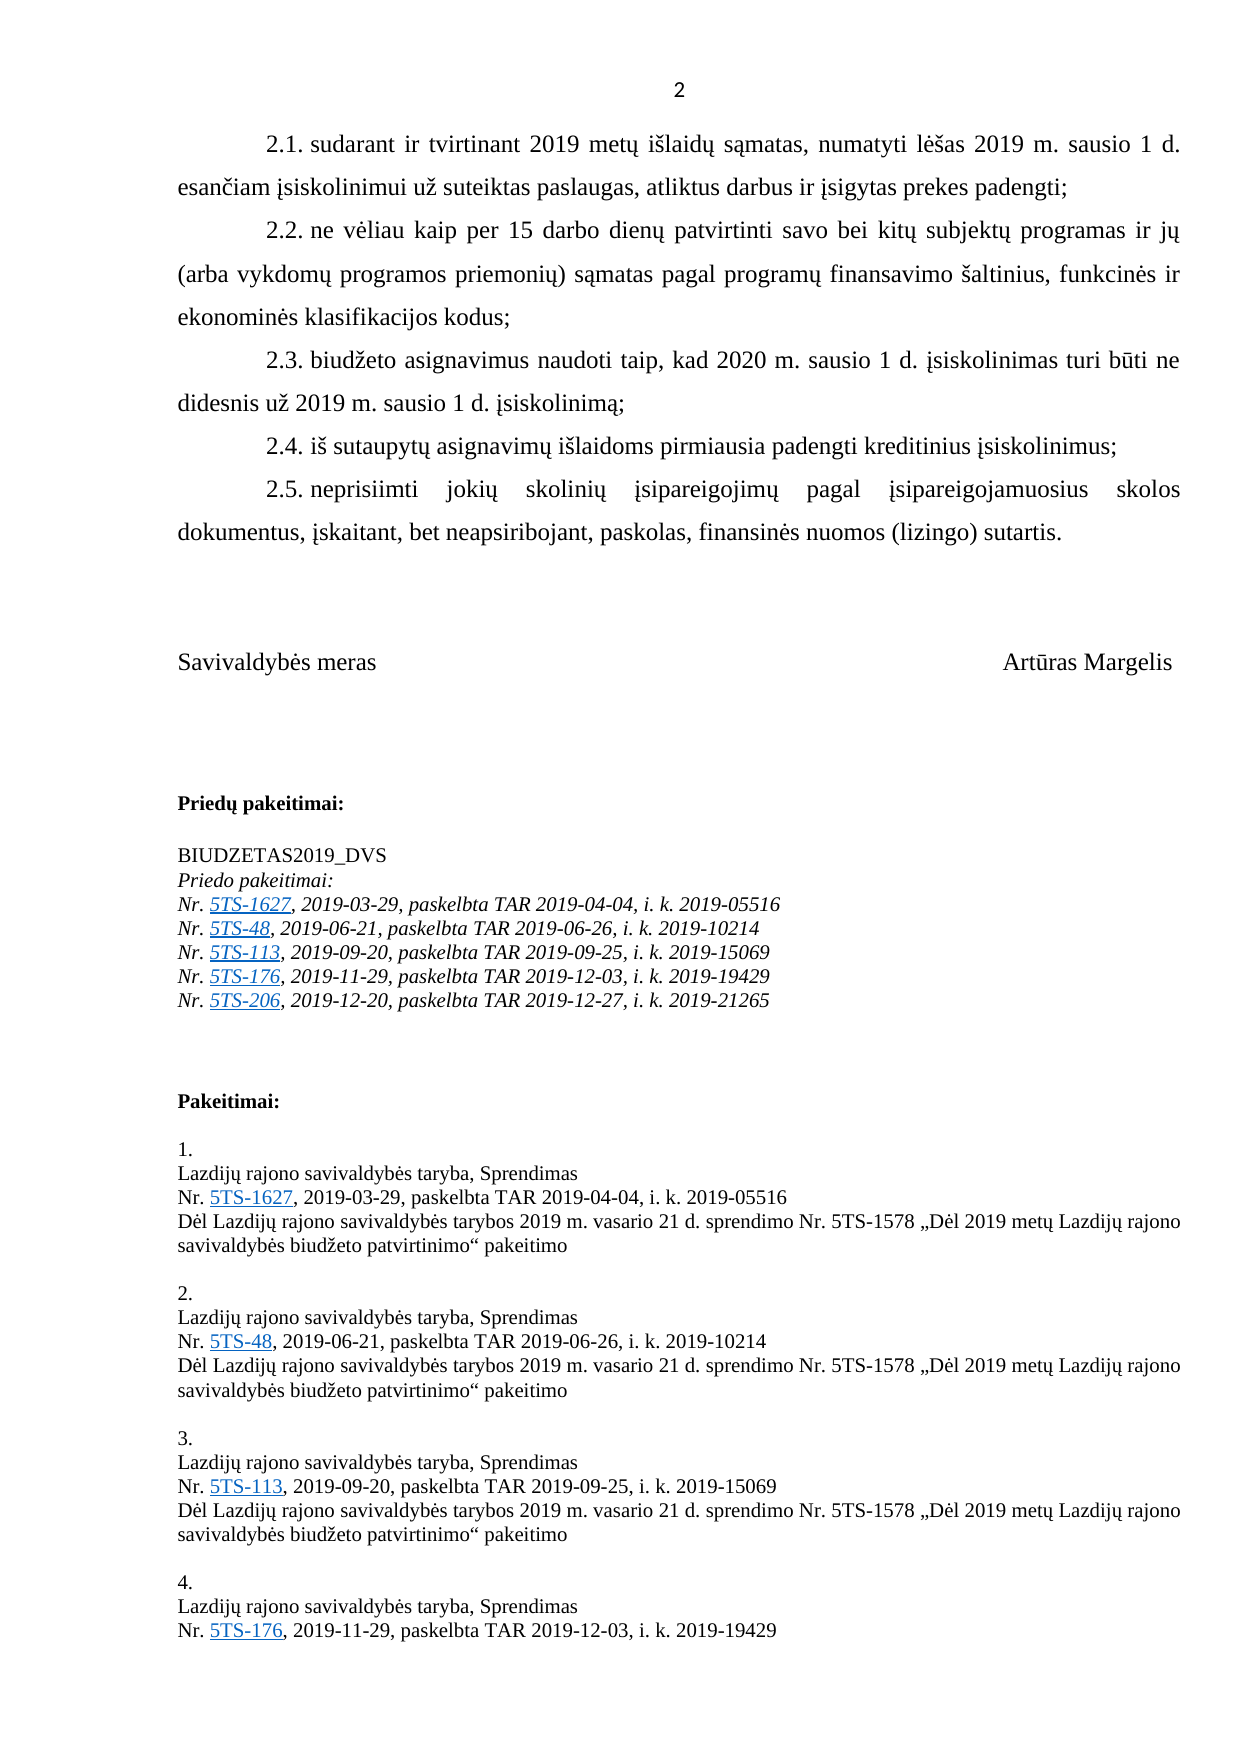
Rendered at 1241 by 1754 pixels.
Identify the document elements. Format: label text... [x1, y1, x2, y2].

text Nr. 5TS-206, 2019-12-20, paskelbta TAR 2019-12-27, i. k. 2019-21265 [177, 988, 1181, 1012]
text 2.3. biudžeto asignavimus naudoti taip, kad 2020 m. sausio 1 d. įsiskolinimas turi būti ne didesnis už 2019 m. sausio 1 d. įsiskolinimą; [177, 345, 1181, 417]
text Savivaldybės meras Artūras Margelis [177, 647, 1181, 676]
text Lazdijų rajono savivaldybės taryba, Sprendimas [177, 1161, 1181, 1185]
text 2.5. neprisiimti jokių skolinių įsipareigojimų pagal įsipareigojamuosius skolos dokumentus, įskaitant, bet neapsiribojant, paskolas, finansinės nuomos (lizingo) sutartis. [177, 474, 1181, 546]
text Priedų pakeitimai: [177, 791, 1181, 815]
text Dėl Lazdijų rajono savivaldybės tarybos 2019 m. vasario 21 d. sprendimo Nr. 5TS-1578 „Dėl 2019 metų Lazdijų rajono savivaldybės biudžeto patvirtinimo“ pakeitimo [177, 1353, 1181, 1402]
text Nr. 5TS-1627, 2019-03-29, paskelbta TAR 2019-04-04, i. k. 2019-05516 [177, 892, 1181, 916]
text Nr. 5TS-113, 2019-09-20, paskelbta TAR 2019-09-25, i. k. 2019-15069 [177, 1474, 1181, 1498]
text 2.1. sudarant ir tvirtinant 2019 metų išlaidų sąmatas, numatyti lėšas 2019 m. sausio 1 d. esančiam įsiskolinimui už suteiktas paslaugas, atliktus darbus ir įsigytas prekes padengti; [177, 129, 1181, 201]
text Priedo pakeitimai: [177, 867, 1181, 892]
text 4. [177, 1570, 1181, 1594]
text Nr. 5TS-113, 2019-09-20, paskelbta TAR 2019-09-25, i. k. 2019-15069 [177, 940, 1181, 964]
text BIUDZETAS2019_DVS [177, 843, 1181, 867]
text Dėl Lazdijų rajono savivaldybės tarybos 2019 m. vasario 21 d. sprendimo Nr. 5TS-1578 „Dėl 2019 metų Lazdijų rajono savivaldybės biudžeto patvirtinimo“ pakeitimo [177, 1498, 1181, 1546]
text Dėl Lazdijų rajono savivaldybės tarybos 2019 m. vasario 21 d. sprendimo Nr. 5TS-1578 „Dėl 2019 metų Lazdijų rajono savivaldybės biudžeto patvirtinimo“ pakeitimo [177, 1209, 1181, 1257]
text Nr. 5TS-176, 2019-11-29, paskelbta TAR 2019-12-03, i. k. 2019-19429 [177, 964, 1181, 988]
text 1. [177, 1137, 1181, 1161]
text Lazdijų rajono savivaldybės taryba, Sprendimas [177, 1594, 1181, 1618]
text Nr. 5TS-176, 2019-11-29, paskelbta TAR 2019-12-03, i. k. 2019-19429 [177, 1618, 1181, 1642]
text Nr. 5TS-48, 2019-06-21, paskelbta TAR 2019-06-26, i. k. 2019-10214 [177, 916, 1181, 940]
text 2. [177, 1281, 1181, 1305]
text Pakeitimai: [177, 1089, 1181, 1113]
text Nr. 5TS-48, 2019-06-21, paskelbta TAR 2019-06-26, i. k. 2019-10214 [177, 1329, 1181, 1353]
text Lazdijų rajono savivaldybės taryba, Sprendimas [177, 1450, 1181, 1474]
text Nr. 5TS-1627, 2019-03-29, paskelbta TAR 2019-04-04, i. k. 2019-05516 [177, 1185, 1181, 1209]
text 3. [177, 1426, 1181, 1450]
text Lazdijų rajono savivaldybės taryba, Sprendimas [177, 1305, 1181, 1329]
text 2.2. ne vėliau kaip per 15 darbo dienų patvirtinti savo bei kitų subjektų programas ir jų (arba vykdomų programos priemonių) sąmatas pagal programų finansavimo šaltinius, funkcinės ir ekonominės klasifikacijos kodus; [177, 216, 1181, 331]
text 2.4. iš sutaupytų asignavimų išlaidoms pirmiausia padengti kreditinius įsiskolinimus; [177, 431, 1181, 460]
